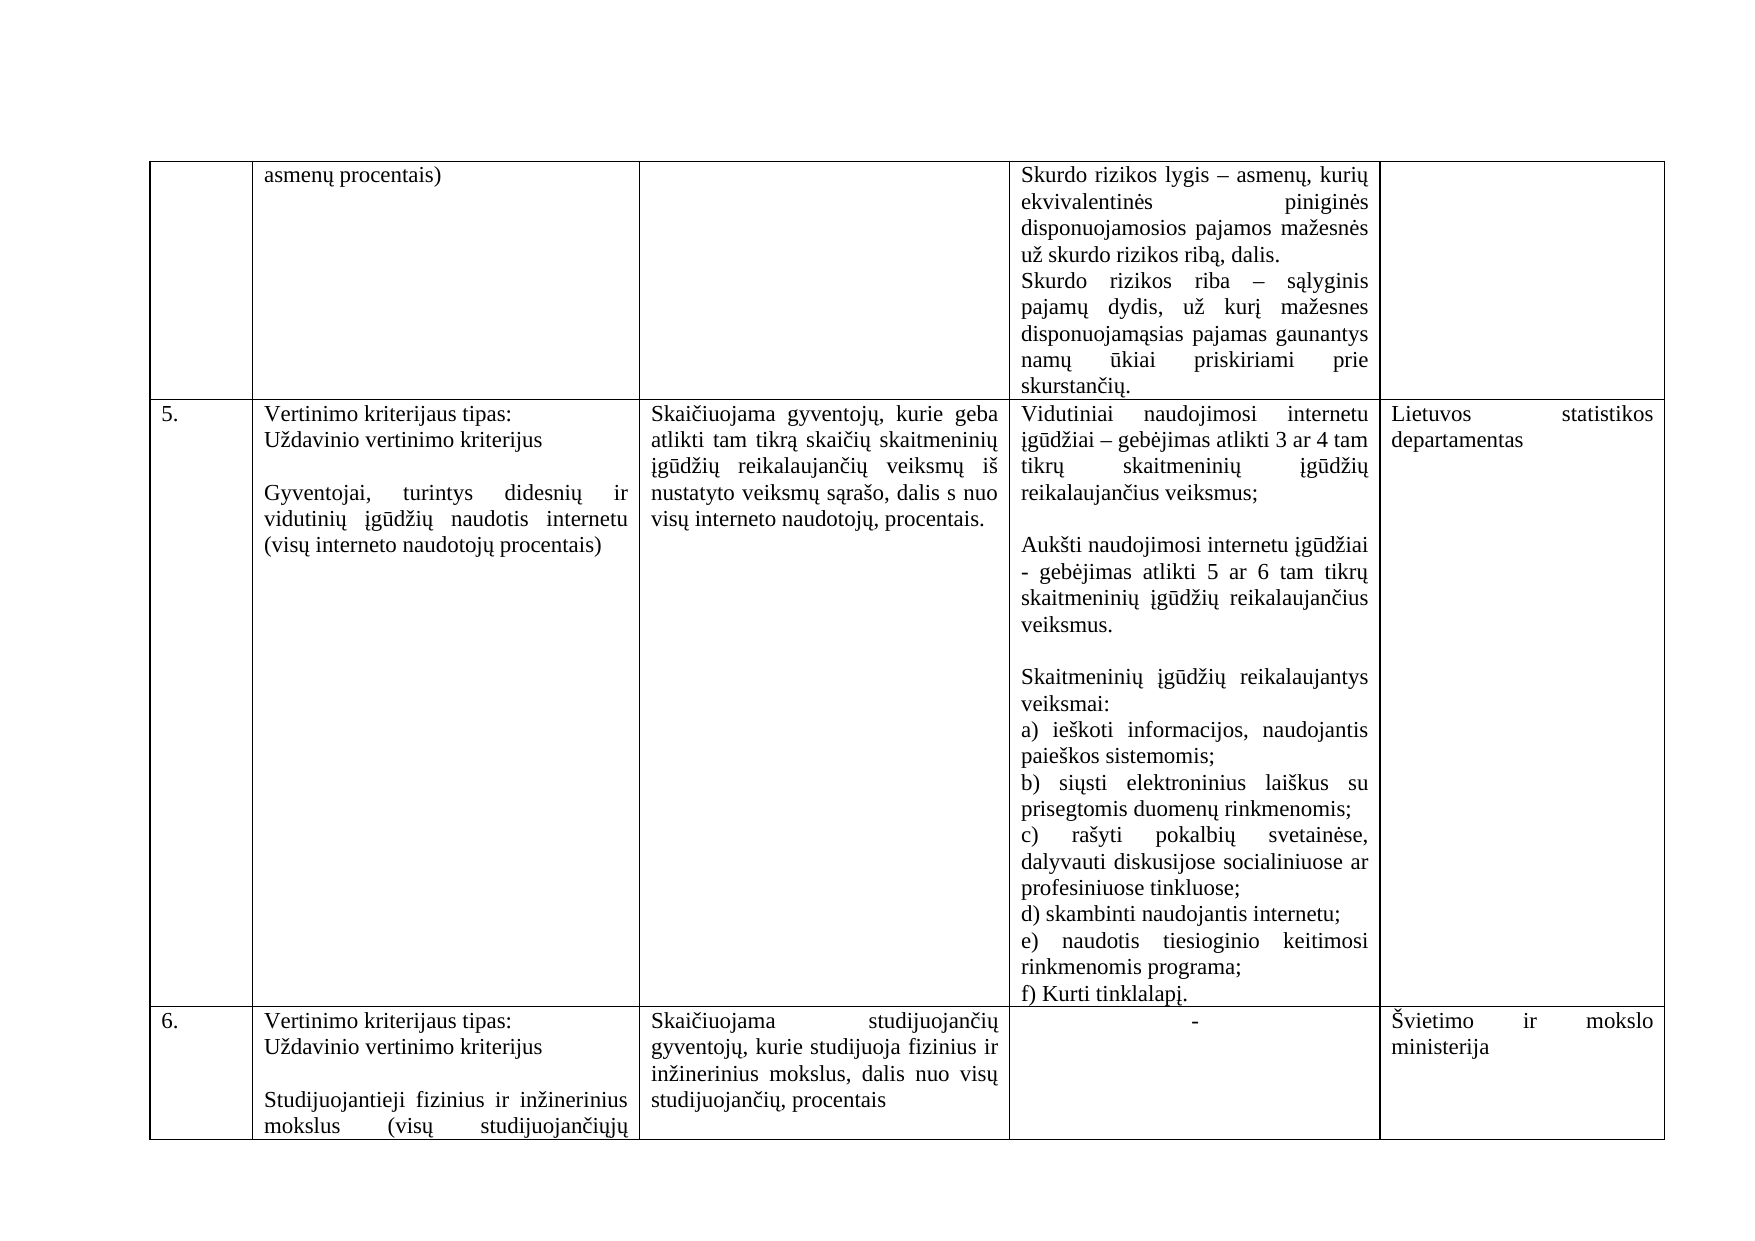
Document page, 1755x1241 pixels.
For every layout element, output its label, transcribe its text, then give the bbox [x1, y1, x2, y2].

table_cell 6. [151, 1007, 252, 1139]
table_cell [151, 162, 252, 399]
table_cell asmenų procentais) [253, 162, 639, 399]
table_cell Švietimo ir mokslo ministerija [1381, 1007, 1664, 1139]
table_cell Skurdo rizikos lygis – asmenų, kurių ekvivalentinės piniginės disponuojamosios pajamos mažesnės už skurdo rizikos ribą, dalis. Skurdo rizikos riba – sąlyginis pajamų dydis, už kurį mažesnes disponuojamąsias pajamas gaunantys namų ūkiai priskiriami prie skurstančių. [1010, 162, 1379, 399]
table_cell 5. [151, 400, 252, 1006]
table_cell - [1010, 1007, 1379, 1139]
table_cell Skaičiuojama gyventojų, kurie geba atlikti tam tikrą skaičių skaitmeninių įgūdžių reikalaujančių veiksmų iš nustatyto veiksmų sąrašo, dalis s nuo visų interneto naudotojų, procentais. [640, 400, 1009, 1006]
table_cell Vertinimo kriterijaus tipas: Uždavinio vertinimo kriterijus Studijuojantieji fizinius ir inžinerinius mokslus (visų studijuojančiųjų [253, 1007, 639, 1139]
table_cell Lietuvos statistikos departamentas [1381, 400, 1664, 1006]
table_cell Vertinimo kriterijaus tipas: Uždavinio vertinimo kriterijus Gyventojai, turintys didesnių ir vidutinių įgūdžių naudotis internetu (visų interneto naudotojų procentais) [253, 400, 639, 1006]
table_cell Vidutiniai naudojimosi internetu įgūdžiai – gebėjimas atlikti 3 ar 4 tam tikrų skaitmeninių įgūdžių reikalaujančius veiksmus; Aukšti naudojimosi internetu įgūdžiai - gebėjimas atlikti 5 ar 6 tam tikrų skaitmeninių įgūdžių reikalaujančius veiksmus. Skaitmeninių įgūdžių reikalaujantys veiksmai: a) ieškoti informacijos, naudojantis paieškos sistemomis; b) siųsti elektroninius laiškus su prisegtomis duomenų rinkmenomis; c) rašyti pokalbių svetainėse, dalyvauti diskusijose socialiniuose ar profesiniuose tinkluose; d) skambinti naudojantis internetu; e) naudotis tiesioginio keitimosi rinkmenomis programa; f) Kurti tinklalapį. [1010, 400, 1379, 1006]
table_cell [1381, 162, 1664, 399]
table_cell Skaičiuojama studijuojančių gyventojų, kurie studijuoja fizinius ir inžinerinius mokslus, dalis nuo visų studijuojančių, procentais [640, 1007, 1009, 1139]
table_cell [640, 162, 1009, 399]
